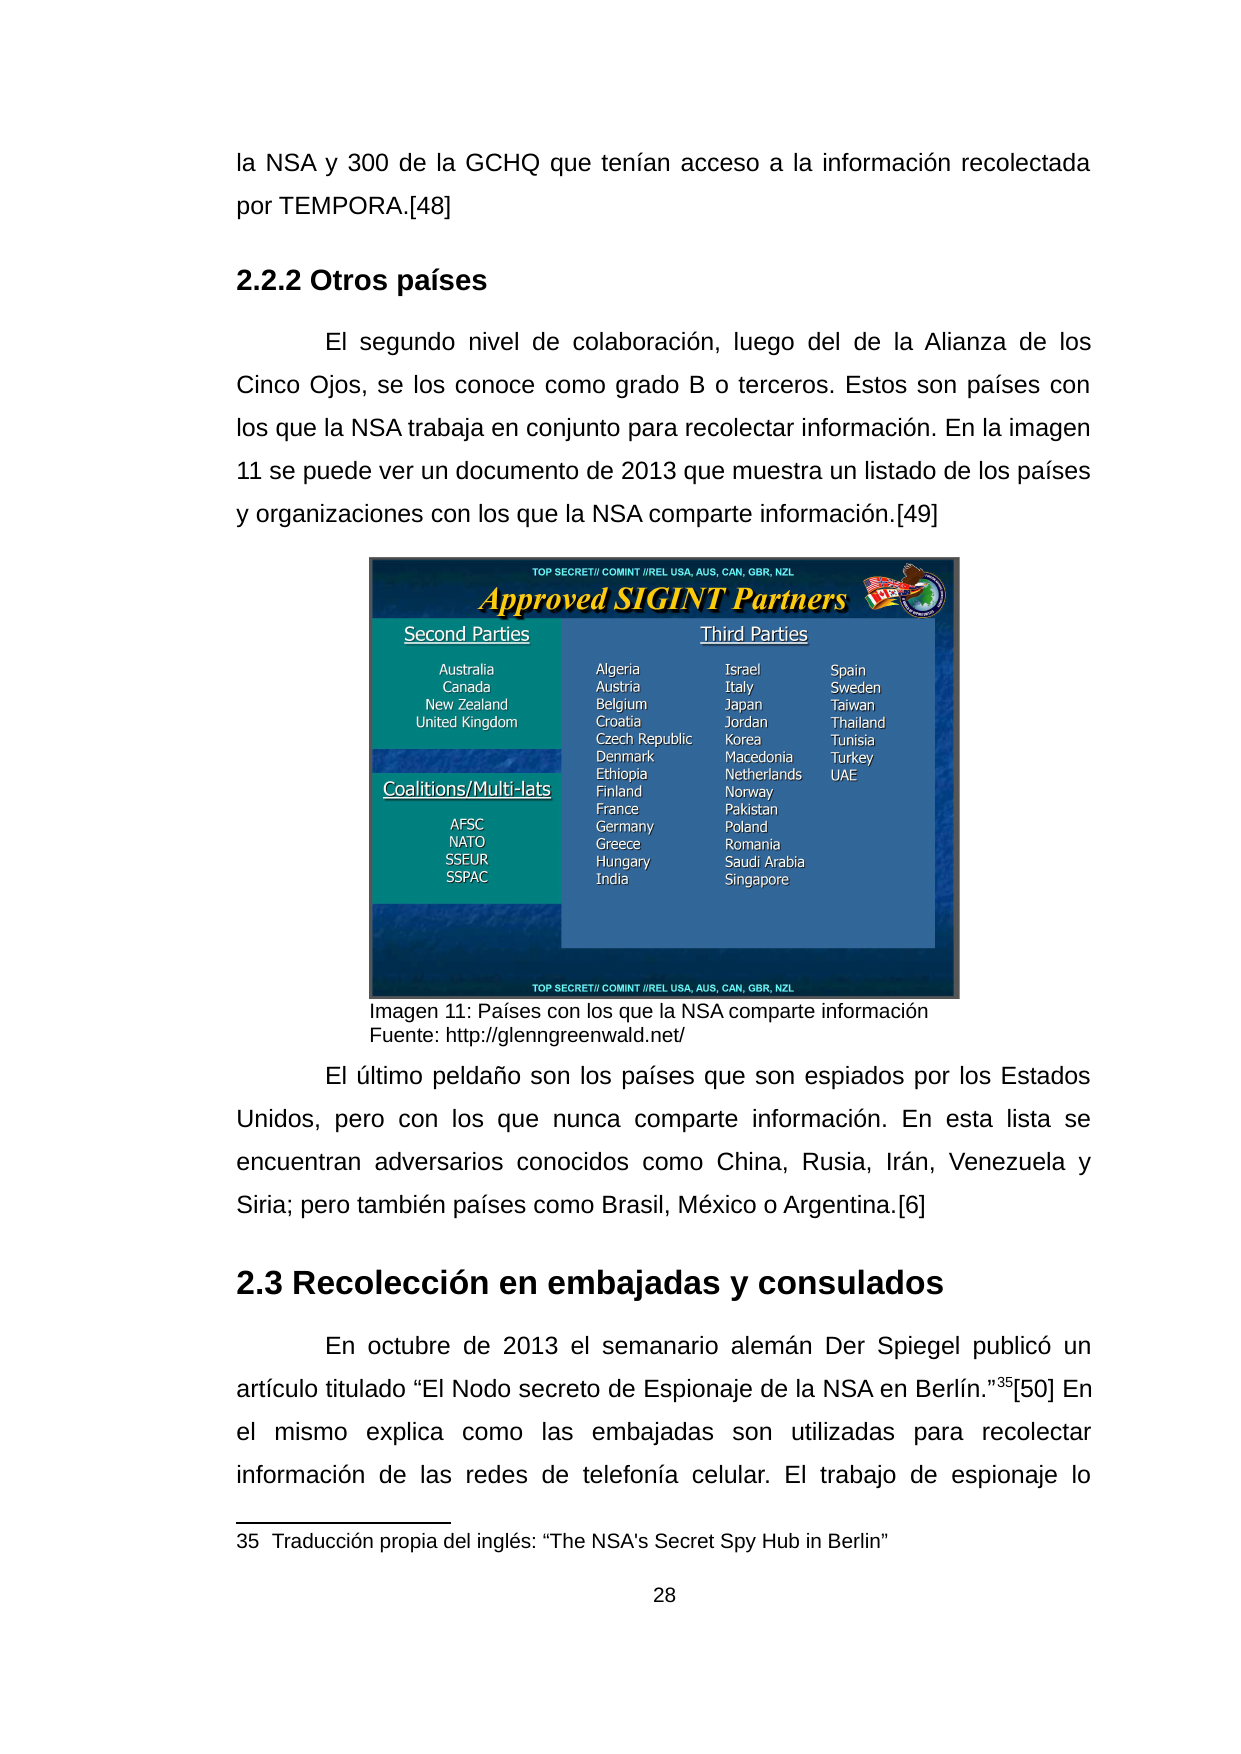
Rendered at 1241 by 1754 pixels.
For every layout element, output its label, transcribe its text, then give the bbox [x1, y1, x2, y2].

text En octubre de 2013 el semanario alemán Der Spiegel publicó un artículo titulado “El Nodo secreto de Espionaje de la NSA en Berlín.”[50] En el mismo explica como las embajadas son utilizadas para recolectar información de las redes de telefonía celular. El trabajo de espionaje lo [236, 1331, 1093, 1489]
subtitle 2.2.2 Otros países [236, 263, 1093, 297]
text Traducción propia del inglés: “The NSA's Secret Spy Hub in Berlin” [236, 1529, 1093, 1553]
text El segundo nivel de colaboración, luego del de la Alianza de los Cinco Ojos, se los conoce como grado B o terceros. Estos son países con los que la NSA trabaja en conjunto para recolectar información. En la imagen 11 se puede ver un documento de 2013 que muestra un listado de los países y organizaciones con los que la NSA comparte información.[49] [236, 327, 1093, 528]
subtitle 2.3 Recolección en embajadas y consulados [236, 1263, 1093, 1301]
text la NSA y 300 de la GCHQ que tenían acceso a la información recolectada por TEMPORA.[48] [236, 148, 1093, 219]
text El último peldaño son los países que son espiados por los Estados Unidos, pero con los que nunca comparte información. En esta lista se encuentran adversarios conocidos como China, Rusia, Irán, Venezuela y Siria; pero también países como Brasil, México o Argentina.[6] [236, 557, 1093, 1219]
text Imagen 11: Países con los que la NSA comparte información [369, 999, 960, 1022]
text Fuente: http://glenngreenwald.net/ [369, 1022, 960, 1046]
picture [369, 556, 960, 999]
